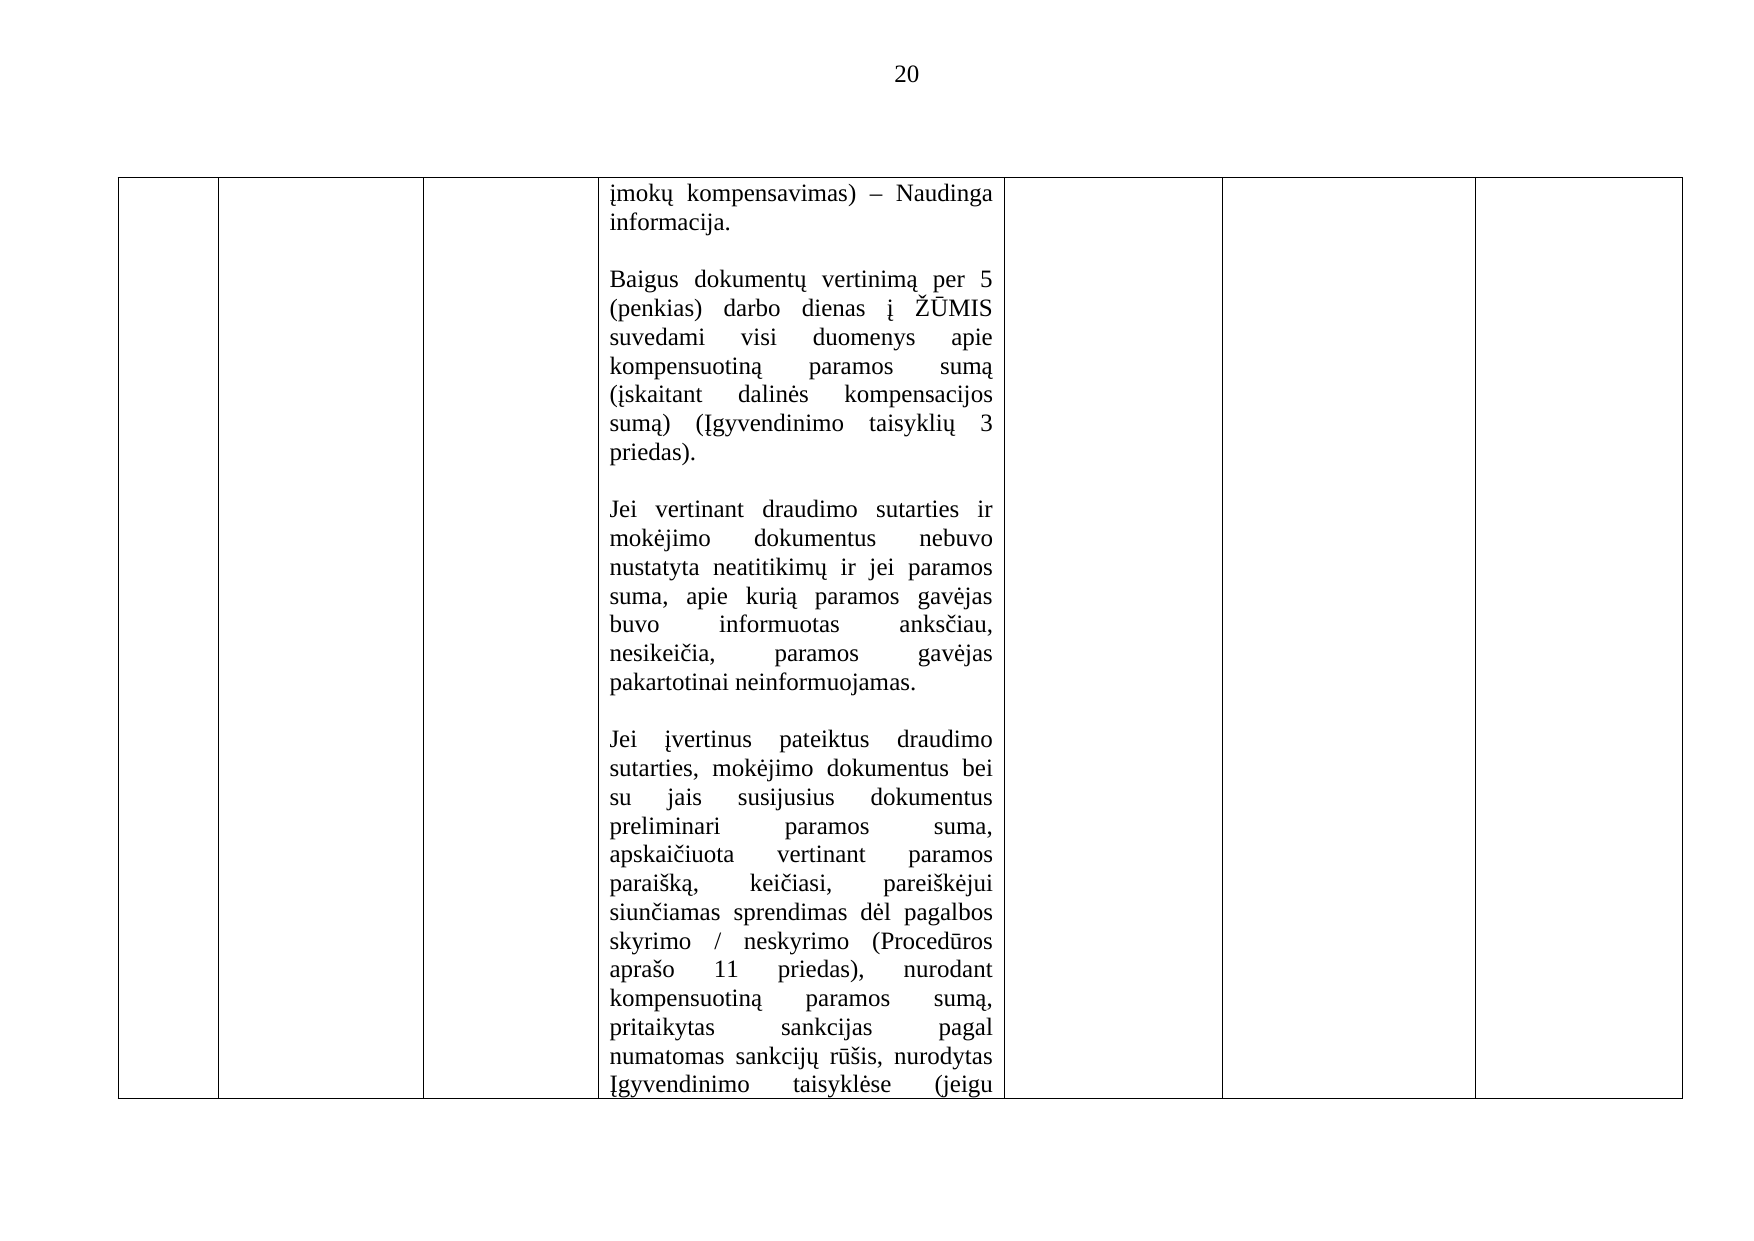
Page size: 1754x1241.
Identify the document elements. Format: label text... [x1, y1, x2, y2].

table_cell [1223, 178, 1475, 1098]
table_cell [219, 178, 423, 1098]
table_cell [424, 178, 598, 1098]
table_cell [1476, 178, 1682, 1098]
table_cell [119, 178, 218, 1098]
table_cell įmokų kompensavimas) – Naudinga informacija. Baigus dokumentų vertinimą per 5 (penkias) darbo dienas į ŽŪMIS suvedami visi duomenys apie kompensuotiną paramos sumą (įskaitant dalinės kompensacijos sumą) (Įgyvendinimo taisyklių 3 priedas). Jei vertinant draudimo sutarties ir mokėjimo dokumentus nebuvo nustatyta neatitikimų ir jei paramos suma, apie kurią paramos gavėjas buvo informuotas anksčiau, nesikeičia, paramos gavėjas pakartotinai neinformuojamas. Jei įvertinus pateiktus draudimo sutarties, mokėjimo dokumentus bei su jais susijusius dokumentus preliminari paramos suma, apskaičiuota vertinant paramos paraišką, keičiasi, pareiškėjui siunčiamas sprendimas dėl pagalbos skyrimo / neskyrimo (Procedūros aprašo 11 priedas), nurodant kompensuotiną paramos sumą, pritaikytas sankcijas pagal numatomas sankcijų rūšis, nurodytas Įgyvendinimo taisyklėse (jeigu [599, 178, 1004, 1098]
table_cell [1005, 178, 1222, 1098]
